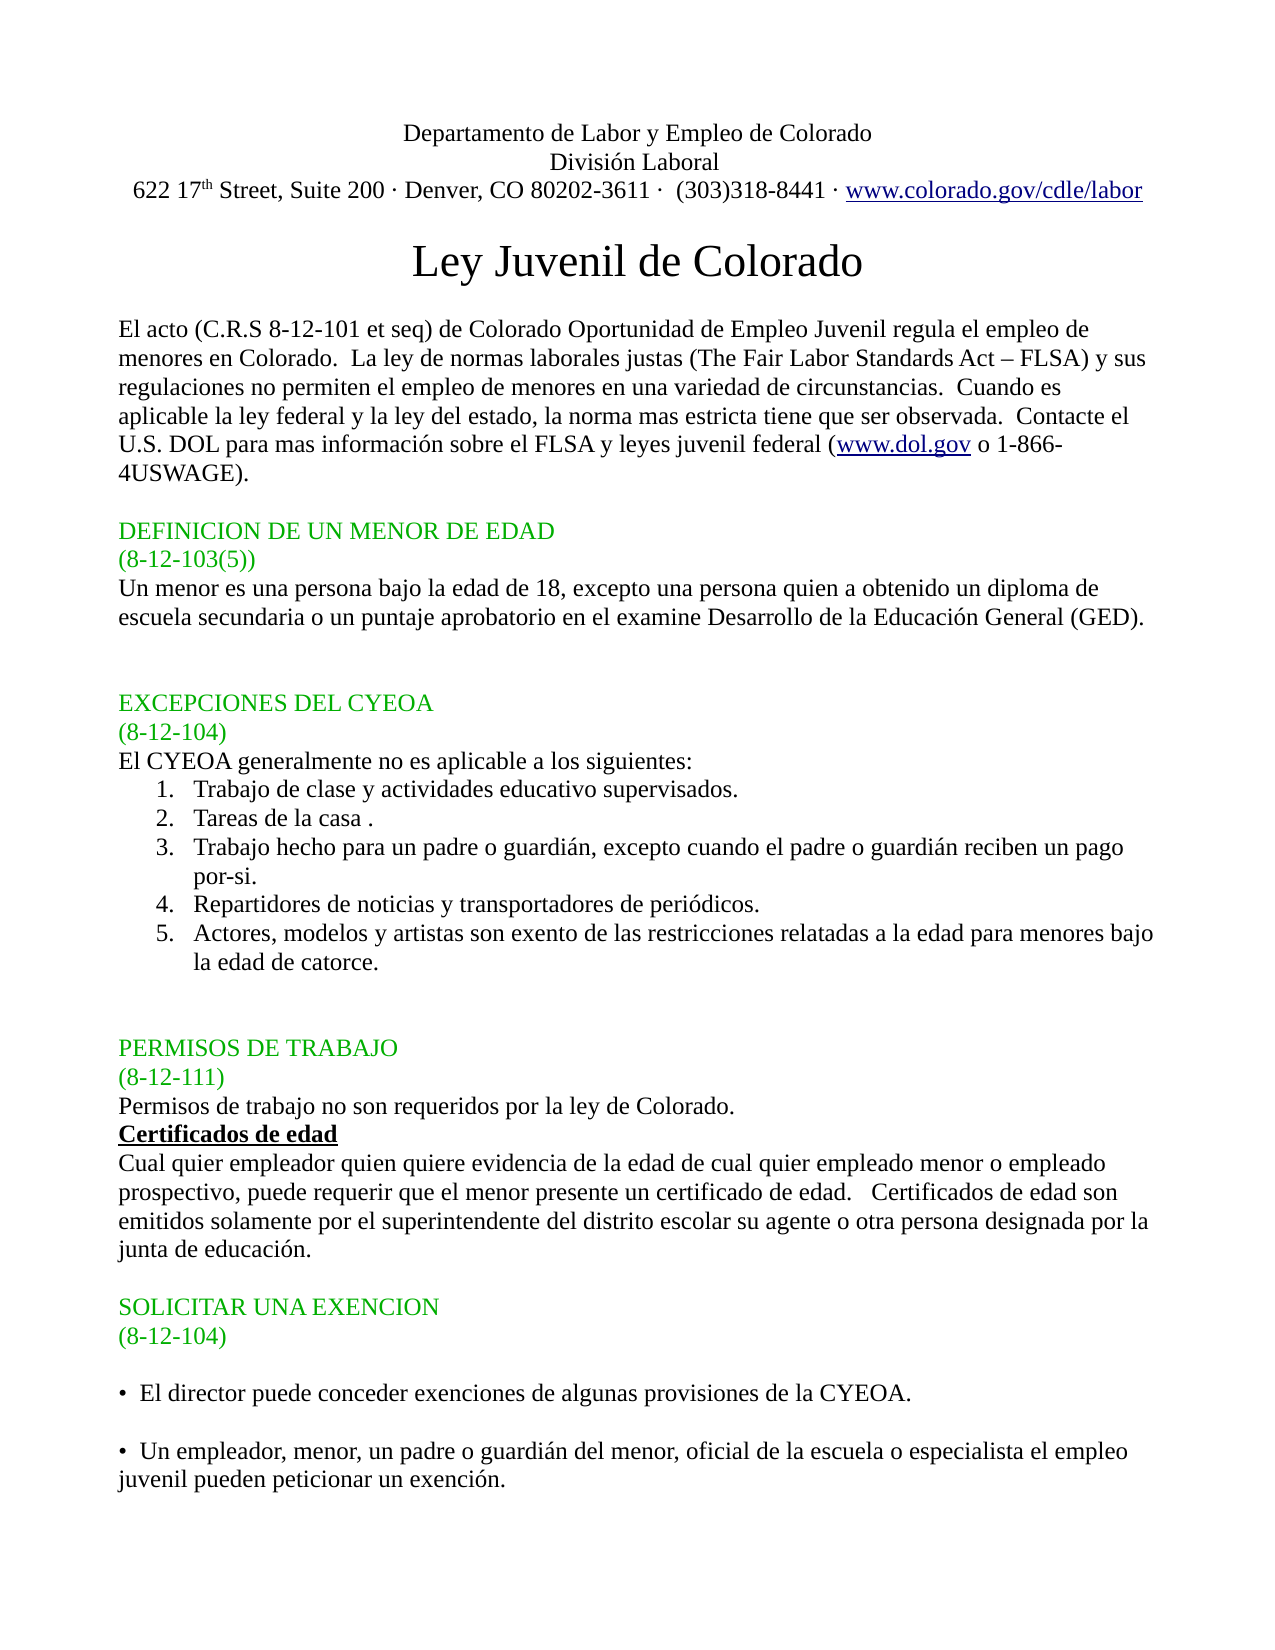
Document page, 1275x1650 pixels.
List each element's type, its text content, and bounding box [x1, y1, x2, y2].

text El CYEOA generalmente no es aplicable a los siguientes: [118, 746, 1157, 774]
text PERMISOS DE TRABAJO [118, 1033, 1157, 1062]
text 622 17th Street, Suite 200 · Denver, CO 80202-3611 · (303)318-8441 · www.colorado.gov/cdle/labor [118, 176, 1157, 204]
text Cual quier empleador quien quiere evidencia de la edad de cual quier empleado menor o empleado prospectivo, puede requerir que el menor presente un certificado de edad. Certificados de edad son emitidos solamente por el superintendente del distrito escolar su agente o otra persona designada por la junta de educación. [118, 1148, 1157, 1263]
text Departamento de Labor y Empleo de Colorado [118, 118, 1157, 147]
text Certificados de edad [118, 1119, 1157, 1148]
text DEFINICION DE UN MENOR DE EDAD [118, 516, 1157, 544]
text • Un empleador, menor, un padre o guardián del menor, oficial de la escuela o especialista el empleo juvenil pueden peticionar un exención. [118, 1436, 1157, 1493]
list Repartidores de noticias y transportadores de periódicos. [156, 889, 1157, 918]
text División Laboral [118, 147, 1157, 176]
list Tareas de la casa . [156, 803, 1157, 832]
text (8-12-104) [118, 717, 1157, 746]
text (8-12-104) [118, 1321, 1157, 1349]
text Ley Juvenil de Colorado [118, 233, 1157, 286]
text (8-12-103(5)) [118, 544, 1157, 573]
text El acto (C.R.S 8-12-101 et seq) de Colorado Oportunidad de Empleo Juvenil regula el empleo de menores en Colorado. La ley de normas laborales justas (The Fair Labor Standards Act – FLSA) y sus regulaciones no permiten el empleo de menores en una variedad de circunstancias. Cuando es aplicable la ley federal y la ley del estado, la norma mas estricta tiene que ser observada. Contacte el U.S. DOL para mas información sobre el FLSA y leyes juvenil federal (www.dol.gov o 1-866-4USWAGE). [118, 314, 1157, 487]
text EXCEPCIONES DEL CYEOA [118, 688, 1157, 717]
list Trabajo de clase y actividades educativo supervisados. [156, 774, 1157, 803]
list Actores, modelos y artistas son exento de las restricciones relatadas a la edad para menores bajo la edad de catorce. [156, 918, 1157, 976]
text SOLICITAR UNA EXENCION [118, 1292, 1157, 1321]
text (8-12-111) [118, 1062, 1157, 1091]
text Un menor es una persona bajo la edad de 18, excepto una persona quien a obtenido un diploma de escuela secundaria o un puntaje aprobatorio en el examine Desarrollo de la Educación General (GED). [118, 573, 1157, 631]
text • El director puede conceder exenciones de algunas provisiones de la CYEOA. [118, 1378, 1157, 1407]
text Permisos de trabajo no son requeridos por la ley de Colorado. [118, 1091, 1157, 1119]
list Trabajo hecho para un padre o guardián, excepto cuando el padre o guardián reciben un pago por-si. [156, 832, 1157, 889]
